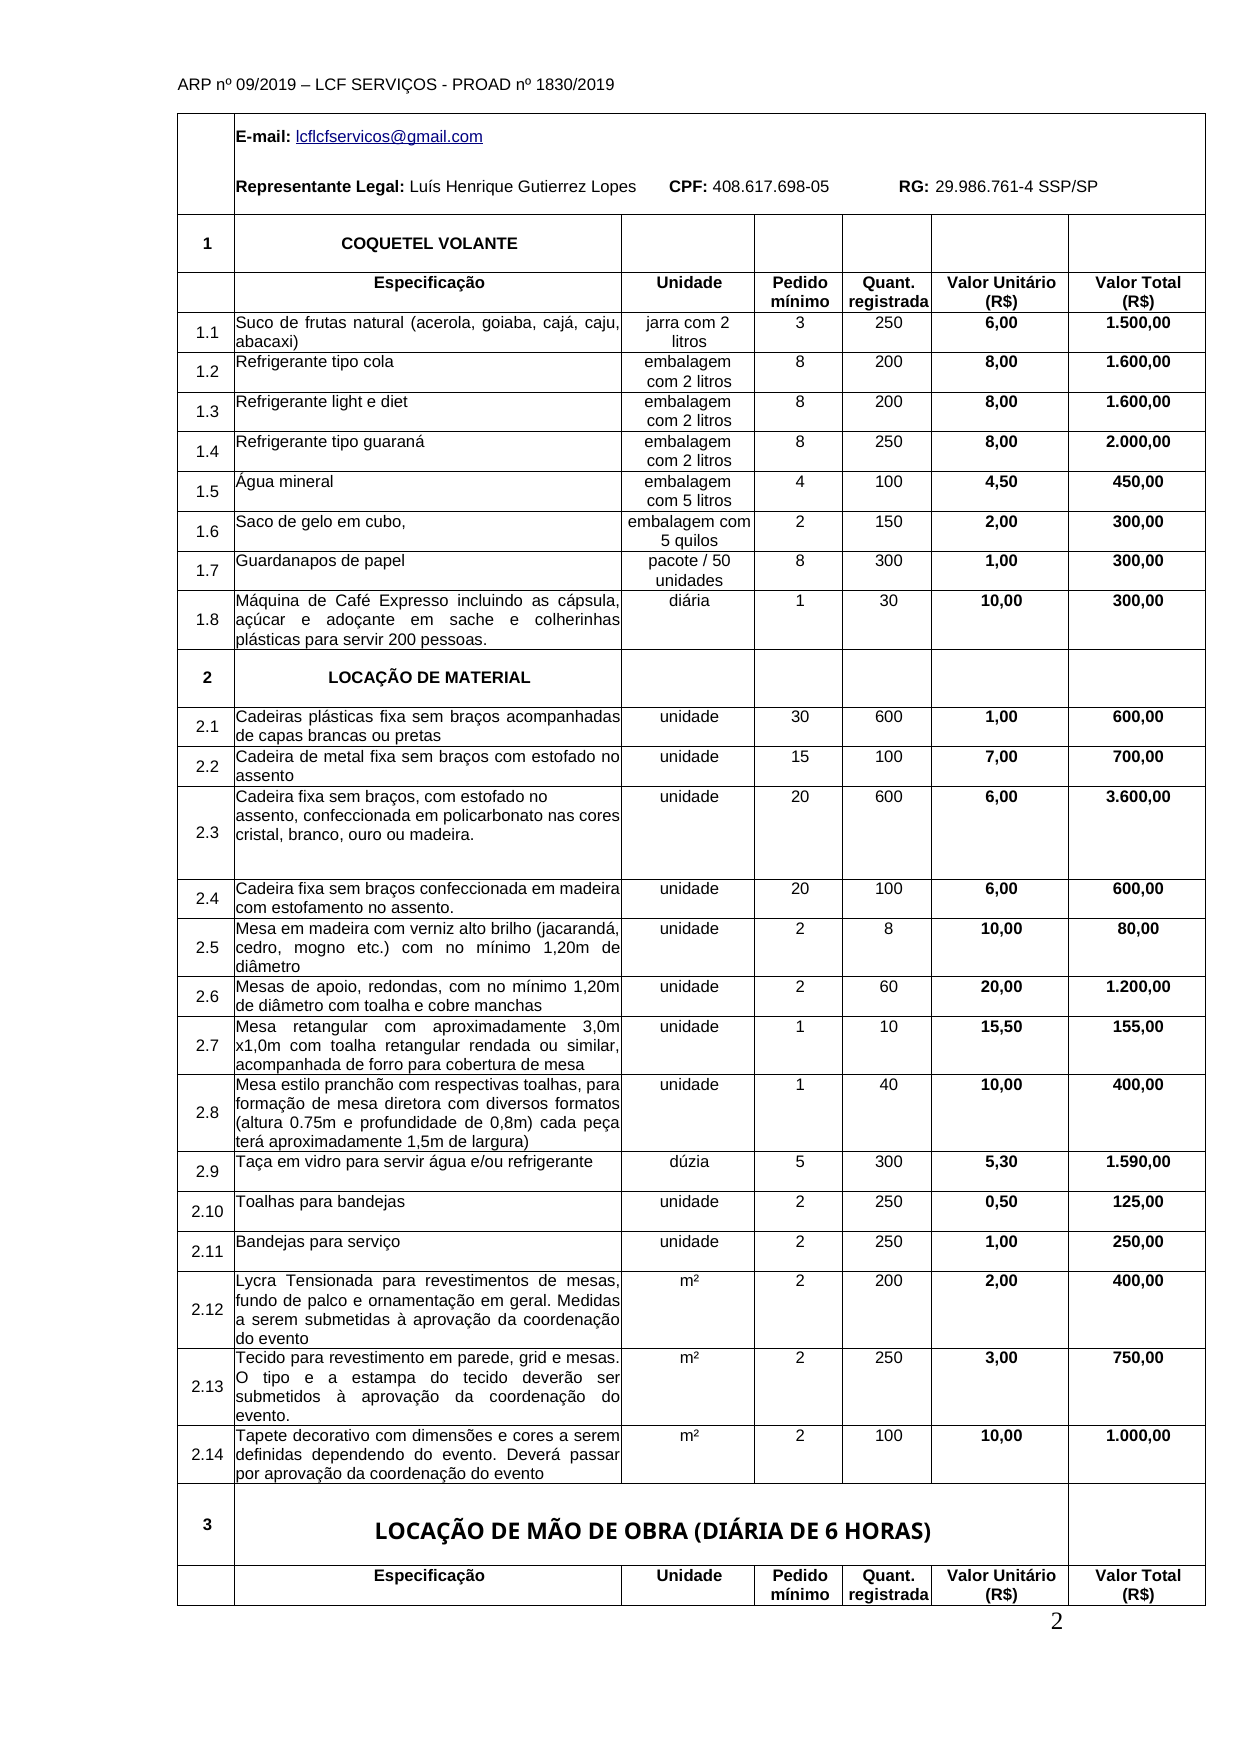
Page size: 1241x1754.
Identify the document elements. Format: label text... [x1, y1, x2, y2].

table_cell 300,00 [1069, 552, 1205, 590]
table_cell [755, 650, 842, 706]
table_cell dúzia [622, 1152, 754, 1191]
table_cell [1069, 1484, 1205, 1565]
table_cell Refrigerante tipo guaraná [235, 432, 621, 471]
table_cell Quant. registrada [843, 1566, 931, 1605]
table_cell 30 [755, 708, 842, 746]
table_cell 200 [843, 1272, 931, 1348]
table_cell 1.500,00 [1069, 313, 1205, 352]
table_cell [755, 215, 842, 272]
table_cell embalagem com 5 litros [622, 472, 754, 511]
table_cell 250 [843, 313, 931, 352]
table_cell 300,00 [1069, 512, 1205, 551]
table_cell 155,00 [1069, 1017, 1205, 1074]
table_cell 2.14 [178, 1426, 234, 1483]
table_cell 700,00 [1069, 747, 1205, 786]
table_cell [1069, 215, 1205, 272]
table_cell Tecido para revestimento em parede, grid e mesas. O tipo e a estampa do tecido deverão ser submetidos à aprovação da coordenação do evento. [235, 1349, 621, 1425]
table_cell 5 [755, 1152, 842, 1191]
table_cell 300,00 [1069, 591, 1205, 648]
table_cell 30 [843, 591, 931, 648]
table_cell 8 [843, 919, 931, 976]
table_cell 3,00 [932, 1349, 1068, 1425]
table_cell 6,00 [932, 313, 1068, 352]
table_cell 400,00 [1069, 1075, 1205, 1151]
table_cell 2.11 [178, 1232, 234, 1271]
table_cell unidade [622, 880, 754, 918]
table_cell 600 [843, 708, 931, 746]
table_cell Pedido mínimo [755, 273, 842, 312]
table_cell unidade [622, 977, 754, 1016]
table_header E-mail: lcflcfservicos@gmail.com Representante Legal: Luís Henrique Gutierrez Lopes CPF: 408.617.698-05 RG: 29.986.761-4 SSP/SP [235, 114, 1205, 214]
table_cell 1.3 [178, 393, 234, 431]
table_cell Cadeira fixa sem braços confeccionada em madeira com estofamento no assento. [235, 880, 621, 918]
table_cell [622, 650, 754, 706]
table_cell 8,00 [932, 353, 1068, 391]
table_cell [843, 650, 931, 706]
table_cell 3.600,00 [1069, 787, 1205, 878]
table_cell 10,00 [932, 1426, 1068, 1483]
table_cell jarra com 2 litros [622, 313, 754, 352]
table_cell 250,00 [1069, 1232, 1205, 1271]
table_cell [178, 1566, 234, 1605]
table_cell unidade [622, 919, 754, 976]
table_cell 1.000,00 [1069, 1426, 1205, 1483]
table_cell m² [622, 1272, 754, 1348]
table_cell 250 [843, 1349, 931, 1425]
table_cell embalagem com 2 litros [622, 353, 754, 391]
table_cell 2 [178, 650, 234, 706]
table_cell Especificação [235, 1566, 621, 1605]
table_cell Suco de frutas natural (acerola, goiaba, cajá, caju, abacaxi) [235, 313, 621, 352]
table_cell 10,00 [932, 919, 1068, 976]
table_cell 1.600,00 [1069, 353, 1205, 391]
table_cell 60 [843, 977, 931, 1016]
table_cell 2.5 [178, 919, 234, 976]
table_cell 15 [755, 747, 842, 786]
table_cell 250 [843, 1232, 931, 1271]
table_cell [932, 215, 1068, 272]
table_cell embalagem com 2 litros [622, 393, 754, 431]
table_cell Saco de gelo em cubo, [235, 512, 621, 551]
table_cell unidade [622, 708, 754, 746]
table_cell 600 [843, 787, 931, 878]
table_cell 100 [843, 880, 931, 918]
table_cell 2.3 [178, 787, 234, 878]
table_cell 1.590,00 [1069, 1152, 1205, 1191]
table_cell 450,00 [1069, 472, 1205, 511]
table_cell 2.7 [178, 1017, 234, 1074]
table_cell pacote / 50 unidades [622, 552, 754, 590]
table_cell 8 [755, 353, 842, 391]
table_cell 2.13 [178, 1349, 234, 1425]
table_cell Mesa estilo pranchão com respectivas toalhas, para formação de mesa diretora com diversos formatos (altura 0.75m e profundidade de 0,8m) cada peça terá aproximadamente 1,5m de largura) [235, 1075, 621, 1151]
table_header [178, 114, 234, 214]
table_cell Refrigerante tipo cola [235, 353, 621, 391]
table_cell 150 [843, 512, 931, 551]
table_cell 1.7 [178, 552, 234, 590]
table_cell unidade [622, 1017, 754, 1074]
table_cell 2 [755, 1272, 842, 1348]
table_cell unidade [622, 1075, 754, 1151]
table_cell unidade [622, 1232, 754, 1271]
table_cell 3 [178, 1484, 234, 1565]
table_cell 2 [755, 977, 842, 1016]
table_cell 100 [843, 472, 931, 511]
table_cell Mesa retangular com aproximadamente 3,0m x1,0m com toalha retangular rendada ou similar, acompanhada de forro para cobertura de mesa [235, 1017, 621, 1074]
table_cell 1,00 [932, 708, 1068, 746]
table_cell 1.5 [178, 472, 234, 511]
table_cell embalagem com 5 quilos [622, 512, 754, 551]
table_cell 2 [755, 1232, 842, 1271]
table_cell Cadeiras plásticas fixa sem braços acompanhadas de capas brancas ou pretas [235, 708, 621, 746]
table_cell Valor Total (R$) [1069, 273, 1205, 312]
table_cell Cadeira fixa sem braços, com estofado no assento, confeccionada em policarbonato nas cores cristal, branco, ouro ou madeira. [235, 787, 621, 878]
table_cell 1.8 [178, 591, 234, 648]
table_cell Valor Total (R$) [1069, 1566, 1205, 1605]
table_cell [178, 273, 234, 312]
table_cell Unidade [622, 1566, 754, 1605]
table_cell 2,00 [932, 1272, 1068, 1348]
table_cell COQUETEL VOLANTE [235, 215, 621, 272]
table_cell 1,00 [932, 1232, 1068, 1271]
table_cell m² [622, 1426, 754, 1483]
table_cell [1069, 650, 1205, 706]
table_cell 10,00 [932, 591, 1068, 648]
table_cell 20 [755, 787, 842, 878]
table_cell diária [622, 591, 754, 648]
table_cell Especificação [235, 273, 621, 312]
table_cell 2 [755, 1426, 842, 1483]
table_cell Valor Unitário (R$) [932, 273, 1068, 312]
table_cell 20,00 [932, 977, 1068, 1016]
table_cell Mesas de apoio, redondas, com no mínimo 1,20m de diâmetro com toalha e cobre manchas [235, 977, 621, 1016]
table_cell Tapete decorativo com dimensões e cores a serem definidas dependendo do evento. Deverá passar por aprovação da coordenação do evento [235, 1426, 621, 1483]
table_cell 2 [755, 1349, 842, 1425]
table_cell 8 [755, 393, 842, 431]
table_cell 1 [178, 215, 234, 272]
table_cell 8 [755, 552, 842, 590]
table_cell 200 [843, 393, 931, 431]
table_cell [932, 650, 1068, 706]
table_cell 8,00 [932, 432, 1068, 471]
table_cell 1.2 [178, 353, 234, 391]
table_cell Pedido mínimo [755, 1566, 842, 1605]
table_cell 4,50 [932, 472, 1068, 511]
table_cell 10 [843, 1017, 931, 1074]
table_cell 1.200,00 [1069, 977, 1205, 1016]
table_cell Bandejas para serviço [235, 1232, 621, 1271]
table_cell 300 [843, 552, 931, 590]
table_cell Mesa em madeira com verniz alto brilho (jacarandá, cedro, mogno etc.) com no mínimo 1,20m de diâmetro [235, 919, 621, 976]
table_cell Unidade [622, 273, 754, 312]
table_cell 200 [843, 353, 931, 391]
table_cell 0,50 [932, 1192, 1068, 1231]
table_cell Máquina de Café Expresso incluindo as cápsula, açúcar e adoçante em sache e colherinhas plásticas para servir 200 pessoas. [235, 591, 621, 648]
table_cell 125,00 [1069, 1192, 1205, 1231]
table_cell Lycra Tensionada para revestimentos de mesas, fundo de palco e ornamentação em geral. Medidas a serem submetidas à aprovação da coordenação do evento [235, 1272, 621, 1348]
table_cell 2 [755, 512, 842, 551]
table_cell 1.600,00 [1069, 393, 1205, 431]
table_cell 80,00 [1069, 919, 1205, 976]
table_cell unidade [622, 787, 754, 878]
table_cell 2 [755, 1192, 842, 1231]
table_cell 2 [755, 919, 842, 976]
table_cell 2.6 [178, 977, 234, 1016]
table_cell 3 [755, 313, 842, 352]
table_cell 1 [755, 1017, 842, 1074]
table_cell [622, 215, 754, 272]
table_cell unidade [622, 1192, 754, 1231]
table_cell 2.000,00 [1069, 432, 1205, 471]
table_cell 6,00 [932, 787, 1068, 878]
table_cell 2.12 [178, 1272, 234, 1348]
table_cell LOCAÇÃO DE MATERIAL [235, 650, 621, 706]
table_cell 2.9 [178, 1152, 234, 1191]
table_cell 2,00 [932, 512, 1068, 551]
table_cell Cadeira de metal fixa sem braços com estofado no assento [235, 747, 621, 786]
table_cell Refrigerante light e diet [235, 393, 621, 431]
table_cell 15,50 [932, 1017, 1068, 1074]
table_cell embalagem com 2 litros [622, 432, 754, 471]
table_cell 750,00 [1069, 1349, 1205, 1425]
table_cell 6,00 [932, 880, 1068, 918]
table_cell Quant. registrada [843, 273, 931, 312]
table_cell 2.2 [178, 747, 234, 786]
table_cell Guardanapos de papel [235, 552, 621, 590]
table_cell 600,00 [1069, 708, 1205, 746]
table_cell 400,00 [1069, 1272, 1205, 1348]
table_cell 250 [843, 432, 931, 471]
table_cell 1 [755, 591, 842, 648]
table_cell 8 [755, 432, 842, 471]
table_cell 100 [843, 1426, 931, 1483]
table_cell 250 [843, 1192, 931, 1231]
table_cell 300 [843, 1152, 931, 1191]
table_cell m² [622, 1349, 754, 1425]
table_cell 4 [755, 472, 842, 511]
table_cell 1.1 [178, 313, 234, 352]
table_cell LOCAÇÃO DE MÃO DE OBRA (DIÁRIA DE 6 HORAS) [235, 1484, 1068, 1565]
table_cell unidade [622, 747, 754, 786]
table_cell 1,00 [932, 552, 1068, 590]
table_cell 2.1 [178, 708, 234, 746]
table_cell 20 [755, 880, 842, 918]
table_cell 2.10 [178, 1192, 234, 1231]
table_cell Taça em vidro para servir água e/ou refrigerante [235, 1152, 621, 1191]
table_cell 7,00 [932, 747, 1068, 786]
table_cell 1 [755, 1075, 842, 1151]
table_cell 40 [843, 1075, 931, 1151]
table_cell 100 [843, 747, 931, 786]
table_cell 1.4 [178, 432, 234, 471]
table_cell Água mineral [235, 472, 621, 511]
table_cell 8,00 [932, 393, 1068, 431]
table_cell 10,00 [932, 1075, 1068, 1151]
table_cell 2.4 [178, 880, 234, 918]
table_cell Toalhas para bandejas [235, 1192, 621, 1231]
table_cell 1.6 [178, 512, 234, 551]
table_cell 2.8 [178, 1075, 234, 1151]
table_cell 5,30 [932, 1152, 1068, 1191]
table_cell 600,00 [1069, 880, 1205, 918]
table_cell [843, 215, 931, 272]
table_cell Valor Unitário (R$) [932, 1566, 1068, 1605]
